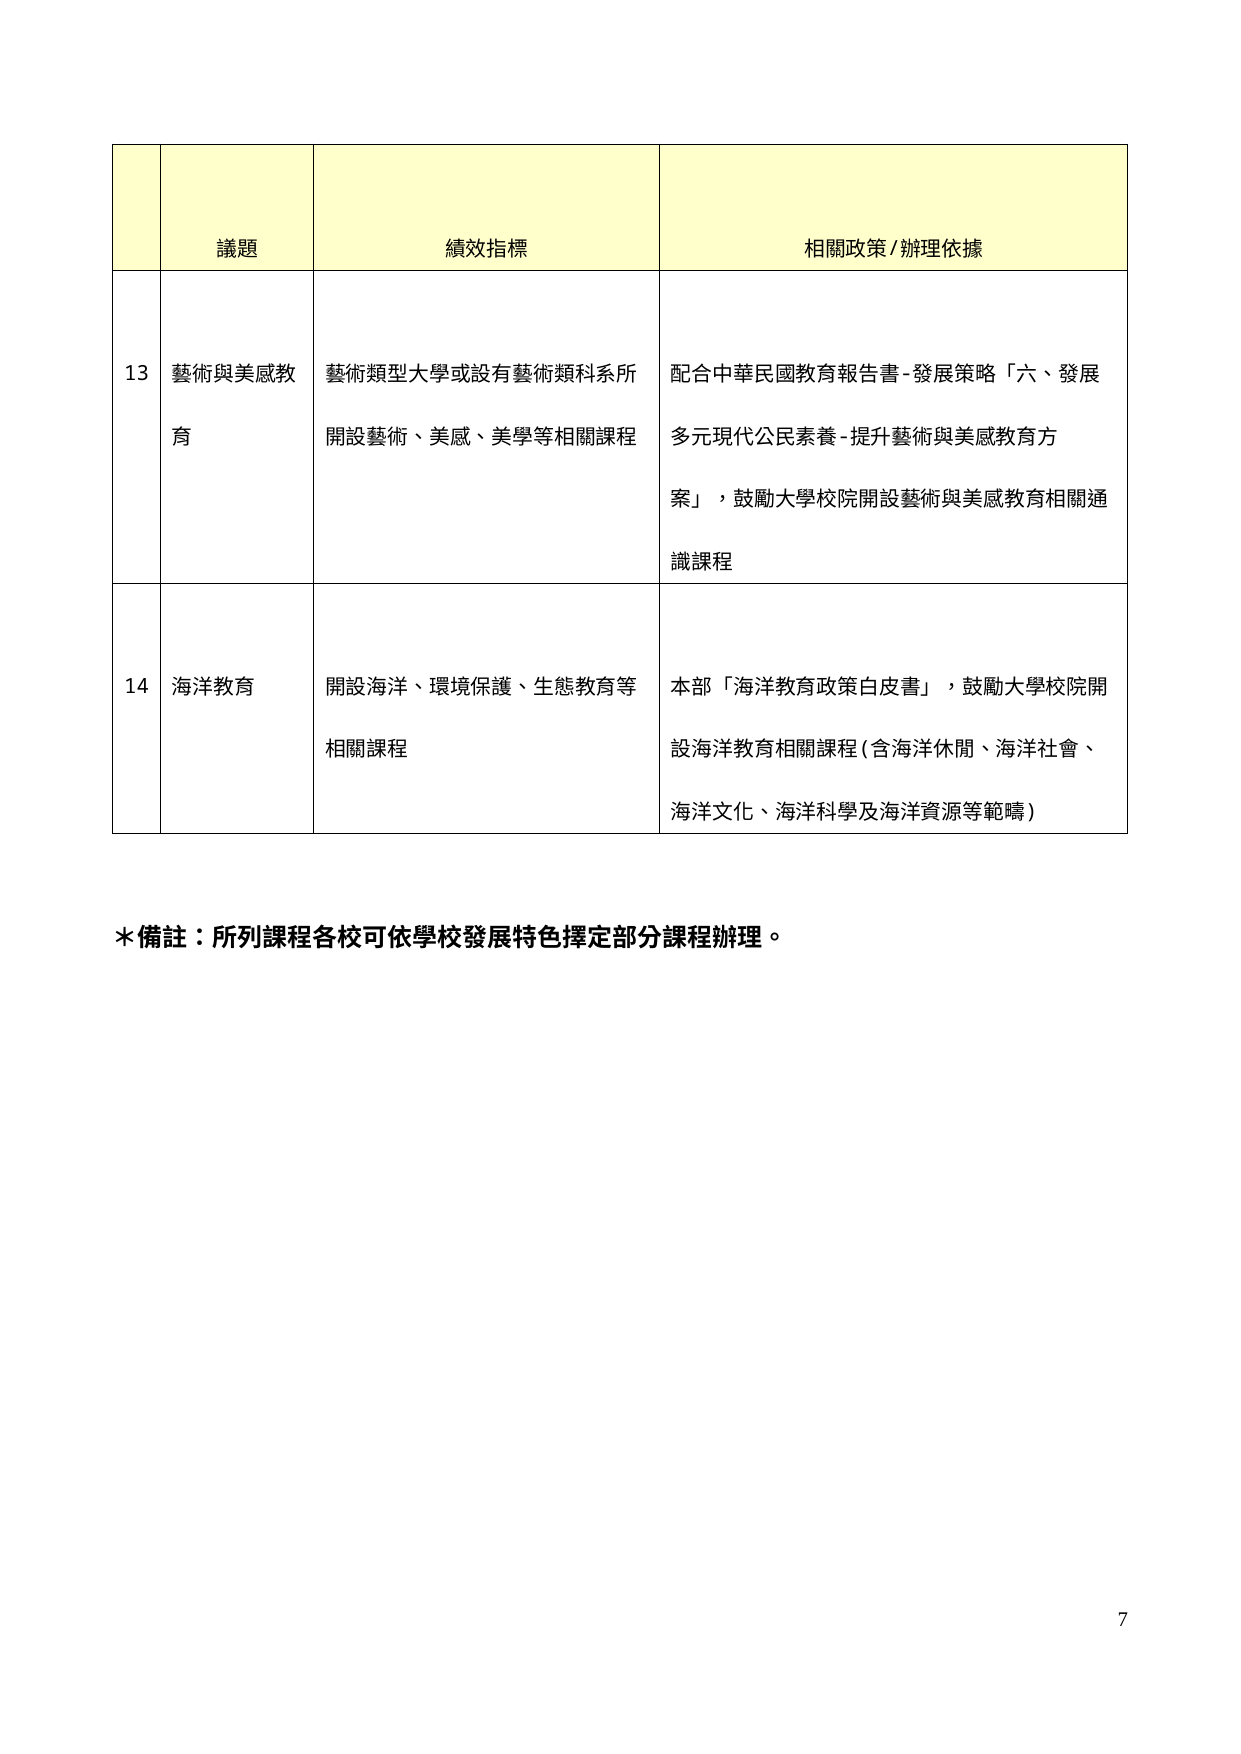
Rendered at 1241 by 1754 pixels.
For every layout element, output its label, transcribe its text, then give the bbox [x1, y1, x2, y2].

table_cell 14 [113, 584, 160, 833]
table_header 議題 [161, 145, 313, 270]
text ＊備註：所列課程各校可依學校發展特色擇定部分課程辦理。 [112, 893, 1128, 956]
table_cell 13 [113, 271, 160, 583]
table_header 績效指標 [314, 145, 659, 270]
table_header 相關政策/辦理依據 [660, 145, 1127, 270]
table_cell 藝術與美感教育 [161, 271, 313, 583]
table_cell 開設海洋、環境保護、生態教育等相關課程 [314, 584, 659, 833]
table_cell 藝術類型大學或設有藝術類科系所開設藝術、美感、美學等相關課程 [314, 271, 659, 583]
table_cell 海洋教育 [161, 584, 313, 833]
table_cell 配合中華民國教育報告書-發展策略「六、發展多元現代公民素養-提升藝術與美感教育方案」，鼓勵大學校院開設藝術與美感教育相關通識課程 [660, 271, 1127, 583]
table_header [113, 145, 160, 270]
table_cell 本部「海洋教育政策白皮書」，鼓勵大學校院開設海洋教育相關課程(含海洋休閒、海洋社會、海洋文化、海洋科學及海洋資源等範疇) [660, 584, 1127, 833]
